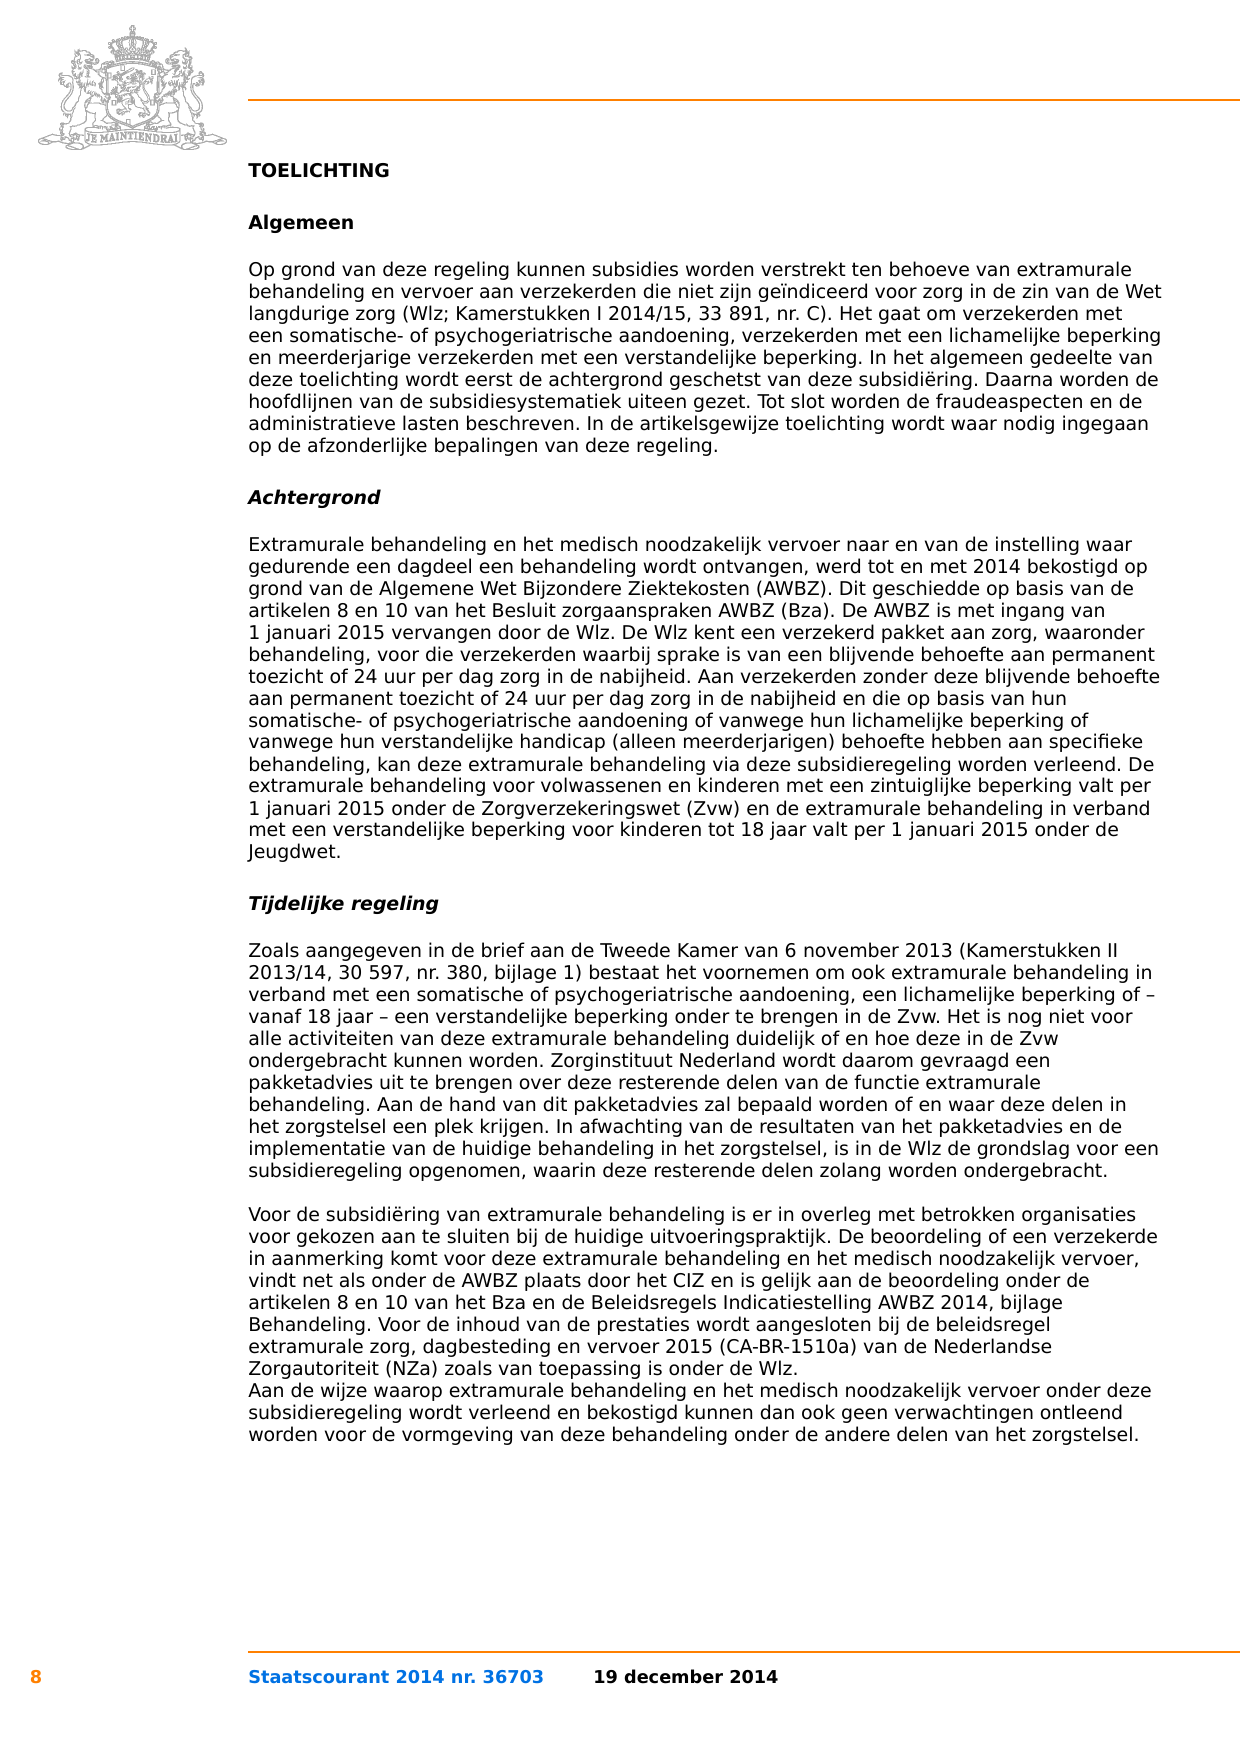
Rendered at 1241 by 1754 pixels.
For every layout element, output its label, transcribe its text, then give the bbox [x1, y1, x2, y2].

text Extramurale behandeling en het medisch noodzakelijk vervoer naar en van de instelling waar gedurende een dagdeel een behandeling wordt ontvangen, werd tot en met 2014 bekostigd op grond van de Algemene Wet Bijzondere Ziektekosten (AWBZ). Dit geschiedde op basis van de artikelen 8 en 10 van het Besluit zorgaanspraken AWBZ (Bza). De AWBZ is met ingang van 1 januari 2015 vervangen door de Wlz. De Wlz kent een verzekerd pakket aan zorg, waaronder behandeling, voor die verzekerden waarbij sprake is van een blijvende behoefte aan permanent toezicht of 24 uur per dag zorg in de nabijheid. Aan verzekerden zonder deze blijvende behoefte aan permanent toezicht of 24 uur per dag zorg in de nabijheid en die op basis van hun somatische- of psychogeriatrische aandoening of vanwege hun lichamelijke beperking of vanwege hun verstandelijke handicap (alleen meerderjarigen) behoefte hebben aan specifieke behandeling, kan deze extramurale behandeling via deze subsidieregeling worden verleend. De extramurale behandeling voor volwassenen en kinderen met een zintuiglijke beperking valt per 1 januari 2015 onder de Zorgverzekeringswet (Zvw) en de extramurale behandeling in verband met een verstandelijke beperking voor kinderen tot 18 jaar valt per 1 januari 2015 onder de Jeugdwet. [248, 534, 1163, 863]
subtitle Algemeen [248, 212, 1163, 234]
text Aan de wijze waarop extramurale behandeling en het medisch noodzakelijk vervoer onder deze subsidieregeling wordt verleend en bekostigd kunnen dan ook geen verwachtingen ontleend worden voor de vormgeving van deze behandeling onder de andere delen van het zorgstelsel. [248, 1380, 1163, 1446]
text Zoals aangegeven in de brief aan de Tweede Kamer van 6 november 2013 (Kamerstukken II 2013/14, 30 597, nr. 380, bijlage 1) bestaat het voornemen om ook extramurale behandeling in verband met een somatische of psychogeriatrische aandoening, een lichamelijke beperking of – vanaf 18 jaar – een verstandelijke beperking onder te brengen in de Zvw. Het is nog niet voor alle activiteiten van deze extramurale behandeling duidelijk of en hoe deze in de Zvw ondergebracht kunnen worden. Zorginstituut Nederland wordt daarom gevraagd een pakketadvies uit te brengen over deze resterende delen van de functie extramurale behandeling. Aan de hand van dit pakketadvies zal bepaald worden of en waar deze delen in het zorgstelsel een plek krijgen. In afwachting van de resultaten van het pakketadvies en de implementatie van de huidige behandeling in het zorgstelsel, is in de Wlz de grondslag voor een subsidieregeling opgenomen, waarin deze resterende delen zolang worden ondergebracht. [248, 940, 1163, 1182]
subtitle TOELICHTING [248, 160, 1163, 182]
text Op grond van deze regeling kunnen subsidies worden verstrekt ten behoeve van extramurale behandeling en vervoer aan verzekerden die niet zijn geïndiceerd voor zorg in de zin van de Wet langdurige zorg (Wlz; Kamerstukken I 2014/15, 33 891, nr. C). Het gaat om verzekerden met een somatische- of psychogeriatrische aandoening, verzekerden met een lichamelijke beperking en meerderjarige verzekerden met een verstandelijke beperking. In het algemeen gedeelte van deze toelichting wordt eerst de achtergrond geschetst van deze subsidiëring. Daarna worden de hoofdlijnen van de subsidiesystematiek uiteen gezet. Tot slot worden de fraudeaspecten en de administratieve lasten beschreven. In de artikelsgewijze toelichting wordt waar nodig ingegaan op de afzonderlijke bepalingen van deze regeling. [248, 259, 1163, 457]
subtitle Achtergrond [248, 487, 1163, 509]
text Voor de subsidiëring van extramurale behandeling is er in overleg met betrokken organisaties voor gekozen aan te sluiten bij de huidige uitvoeringspraktijk. De beoordeling of een verzekerde in aanmerking komt voor deze extramurale behandeling en het medisch noodzakelijk vervoer, vindt net als onder de AWBZ plaats door het CIZ en is gelijk aan de beoordeling onder de artikelen 8 en 10 van het Bza en de Beleidsregels Indicatiestelling AWBZ 2014, bijlage Behandeling. Voor de inhoud van de prestaties wordt aangesloten bij de beleidsregel extramurale zorg, dagbesteding en vervoer 2015 (CA-BR-1510a) van de Nederlandse Zorgautoriteit (NZa) zoals van toepassing is onder de Wlz. [248, 1204, 1163, 1380]
picture [38, 25, 227, 150]
subtitle Tijdelijke regeling [248, 893, 1163, 915]
